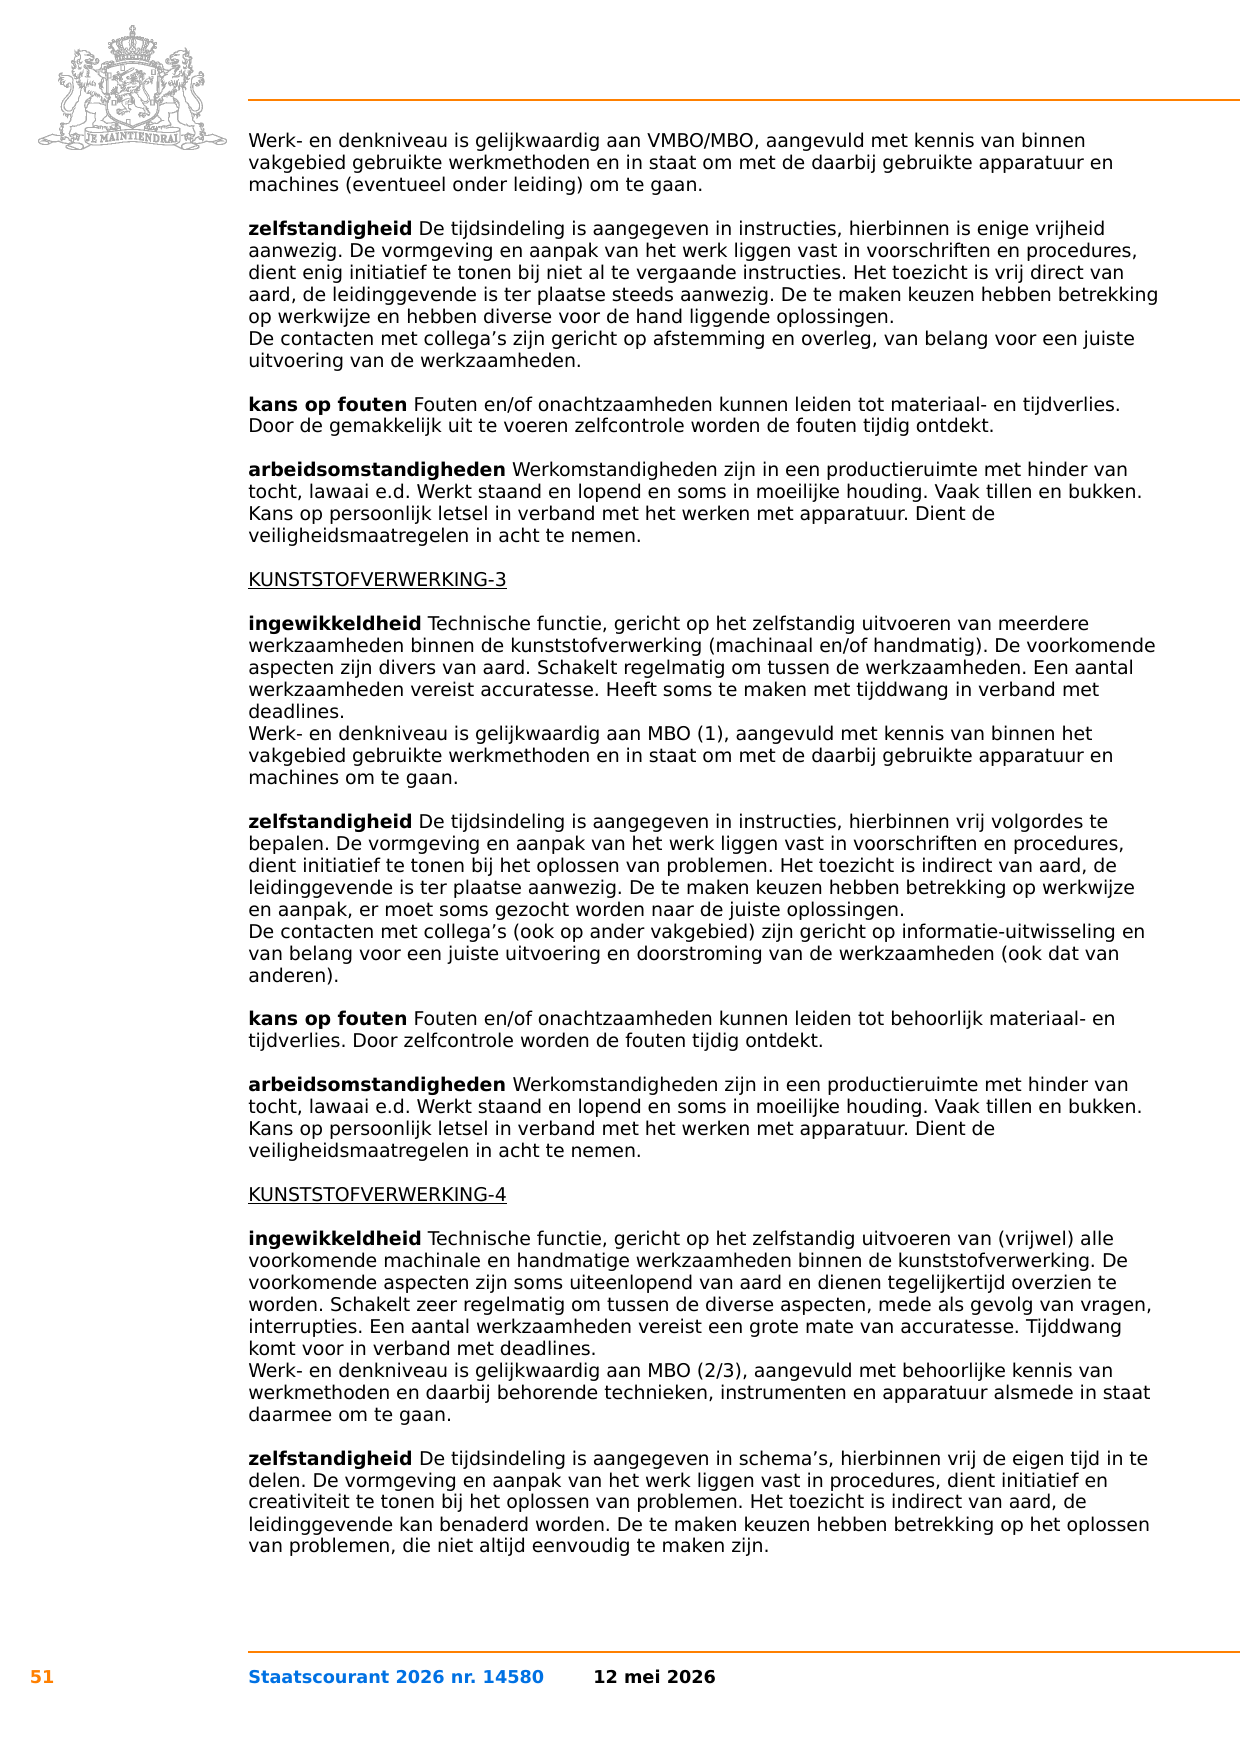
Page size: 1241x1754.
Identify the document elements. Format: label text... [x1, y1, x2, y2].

text zelfstandigheid De tijdsindeling is aangegeven in instructies, hierbinnen is enige vrijheid aanwezig. De vormgeving en aanpak van het werk liggen vast in voorschriften en procedures, dient enig initiatief te tonen bij niet al te vergaande instructies. Het toezicht is vrij direct van aard, de leidinggevende is ter plaatse steeds aanwezig. De te maken keuzen hebben betrekking op werkwijze en hebben diverse voor de hand liggende oplossingen. [248, 218, 1163, 328]
text kans op fouten Fouten en/of onachtzaamheden kunnen leiden tot behoorlijk materiaal- en tijdverlies. Door zelfcontrole worden de fouten tijdig ontdekt. [248, 1008, 1163, 1052]
text De contacten met collega’s zijn gericht op afstemming en overleg, van belang voor een juiste uitvoering van de werkzaamheden. [248, 328, 1163, 372]
text Werk- en denkniveau is gelijkwaardig aan MBO (2/3), aangevuld met behoorlijke kennis van werkmethoden en daarbij behorende technieken, instrumenten en apparatuur alsmede in staat daarmee om te gaan. [248, 1360, 1163, 1426]
subtitle KUNSTSTOFVERWERKING-3 [248, 569, 1163, 591]
text arbeidsomstandigheden Werkomstandigheden zijn in een productieruimte met hinder van tocht, lawaai e.d. Werkt staand en lopend en soms in moeilijke houding. Vaak tillen en bukken. Kans op persoonlijk letsel in verband met het werken met apparatuur. Dient de veiligheidsmaatregelen in acht te nemen. [248, 1074, 1163, 1162]
text arbeidsomstandigheden Werkomstandigheden zijn in een productieruimte met hinder van tocht, lawaai e.d. Werkt staand en lopend en soms in moeilijke houding. Vaak tillen en bukken. Kans op persoonlijk letsel in verband met het werken met apparatuur. Dient de veiligheidsmaatregelen in acht te nemen. [248, 459, 1163, 547]
subtitle KUNSTSTOFVERWERKING-4 [248, 1184, 1163, 1206]
picture [38, 25, 227, 150]
text zelfstandigheid De tijdsindeling is aangegeven in instructies, hierbinnen vrij volgordes te bepalen. De vormgeving en aanpak van het werk liggen vast in voorschriften en procedures, dient initiatief te tonen bij het oplossen van problemen. Het toezicht is indirect van aard, de leidinggevende is ter plaatse aanwezig. De te maken keuzen hebben betrekking op werkwijze en aanpak, er moet soms gezocht worden naar de juiste oplossingen. [248, 811, 1163, 921]
text De contacten met collega’s (ook op ander vakgebied) zijn gericht op informatie-uitwisseling en van belang voor een juiste uitvoering en doorstroming van de werkzaamheden (ook dat van anderen). [248, 921, 1163, 986]
text ingewikkeldheid Technische functie, gericht op het zelfstandig uitvoeren van (vrijwel) alle voorkomende machinale en handmatige werkzaamheden binnen de kunststofverwerking. De voorkomende aspecten zijn soms uiteenlopend van aard en dienen tegelijkertijd overzien te worden. Schakelt zeer regelmatig om tussen de diverse aspecten, mede als gevolg van vragen, interrupties. Een aantal werkzaamheden vereist een grote mate van accuratesse. Tijddwang komt voor in verband met deadlines. [248, 1228, 1163, 1360]
text Werk- en denkniveau is gelijkwaardig aan VMBO/MBO, aangevuld met kennis van binnen vakgebied gebruikte werkmethoden en in staat om met de daarbij gebruikte apparatuur en machines (eventueel onder leiding) om te gaan. [248, 130, 1163, 196]
text Werk- en denkniveau is gelijkwaardig aan MBO (1), aangevuld met kennis van binnen het vakgebied gebruikte werkmethoden en in staat om met de daarbij gebruikte apparatuur en machines om te gaan. [248, 723, 1163, 789]
text ingewikkeldheid Technische functie, gericht op het zelfstandig uitvoeren van meerdere werkzaamheden binnen de kunststofverwerking (machinaal en/of handmatig). De voorkomende aspecten zijn divers van aard. Schakelt regelmatig om tussen de werkzaamheden. Een aantal werkzaamheden vereist accuratesse. Heeft soms te maken met tijddwang in verband met deadlines. [248, 613, 1163, 723]
text zelfstandigheid De tijdsindeling is aangegeven in schema’s, hierbinnen vrij de eigen tijd in te delen. De vormgeving en aanpak van het werk liggen vast in procedures, dient initiatief en creativiteit te tonen bij het oplossen van problemen. Het toezicht is indirect van aard, de leidinggevende kan benaderd worden. De te maken keuzen hebben betrekking op het oplossen van problemen, die niet altijd eenvoudig te maken zijn. [248, 1447, 1163, 1557]
text kans op fouten Fouten en/of onachtzaamheden kunnen leiden tot materiaal- en tijdverlies. Door de gemakkelijk uit te voeren zelfcontrole worden de fouten tijdig ontdekt. [248, 393, 1163, 437]
